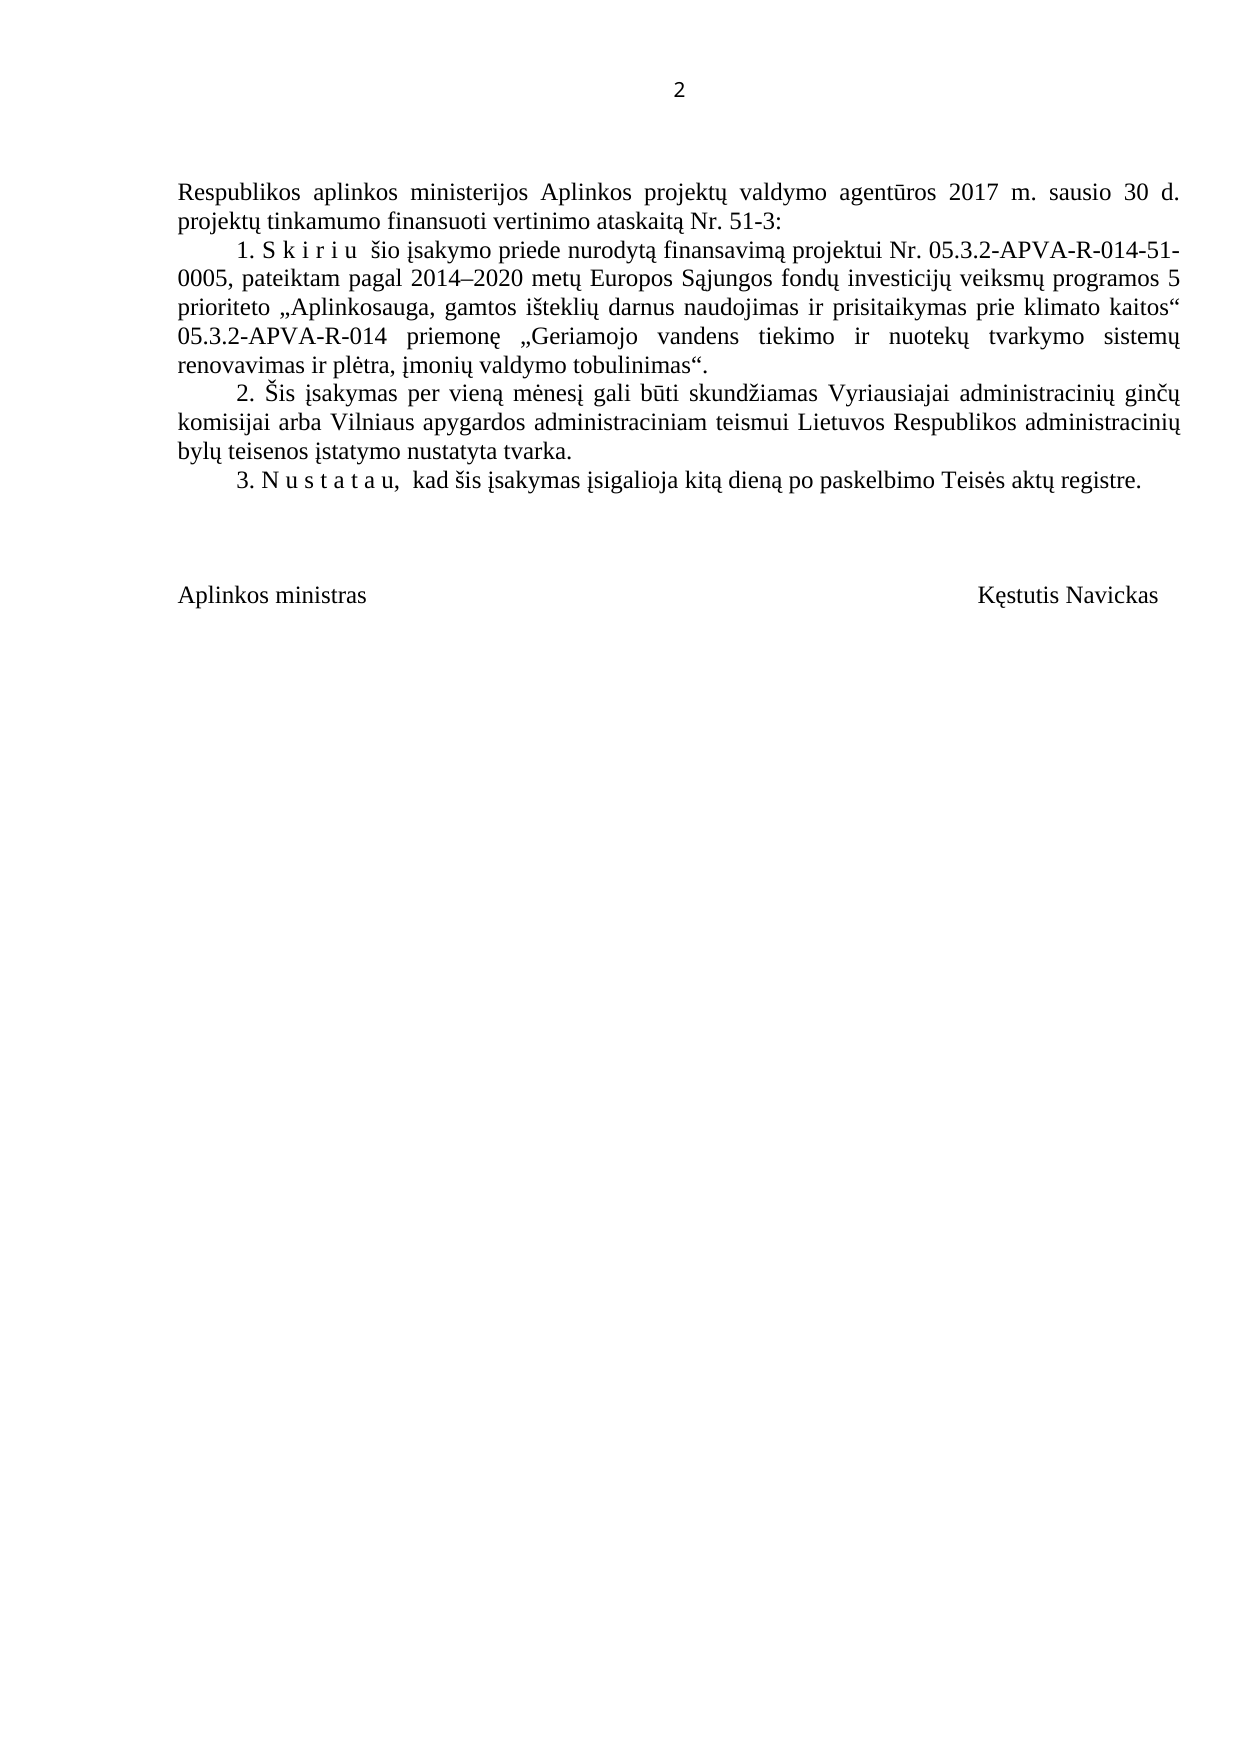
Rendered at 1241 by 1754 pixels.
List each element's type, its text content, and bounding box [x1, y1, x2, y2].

text 2. Šis įsakymas per vieną mėnesį gali būti skundžiamas Vyriausiajai administracinių ginčų komisijai arba Vilniaus apygardos administraciniam teismui Lietuvos Respublikos administracinių bylų teisenos įstatymo nustatyta tvarka. [177, 378, 1181, 465]
text Respublikos aplinkos ministerijos Aplinkos projektų valdymo agentūros 2017 m. sausio 30 d. projektų tinkamumo finansuoti vertinimo ataskaitą Nr. 51-3: [177, 177, 1181, 235]
text Aplinkos ministras Kęstutis Navickas [177, 580, 1181, 608]
text 3. N u s t a t a u, kad šis įsakymas įsigalioja kitą dieną po paskelbimo Teisės aktų registre. [177, 465, 1181, 493]
text 1. S k i r i u šio įsakymo priede nurodytą finansavimą projektui Nr. 05.3.2-APVA-R-014-51-0005, pateiktam pagal 2014–2020 metų Europos Sąjungos fondų investicijų veiksmų programos 5 prioriteto „Aplinkosauga, gamtos išteklių darnus naudojimas ir prisitaikymas prie klimato kaitos“ 05.3.2-APVA-R-014 priemonę „Geriamojo vandens tiekimo ir nuotekų tvarkymo sistemų renovavimas ir plėtra, įmonių valdymo tobulinimas“. [177, 235, 1181, 378]
